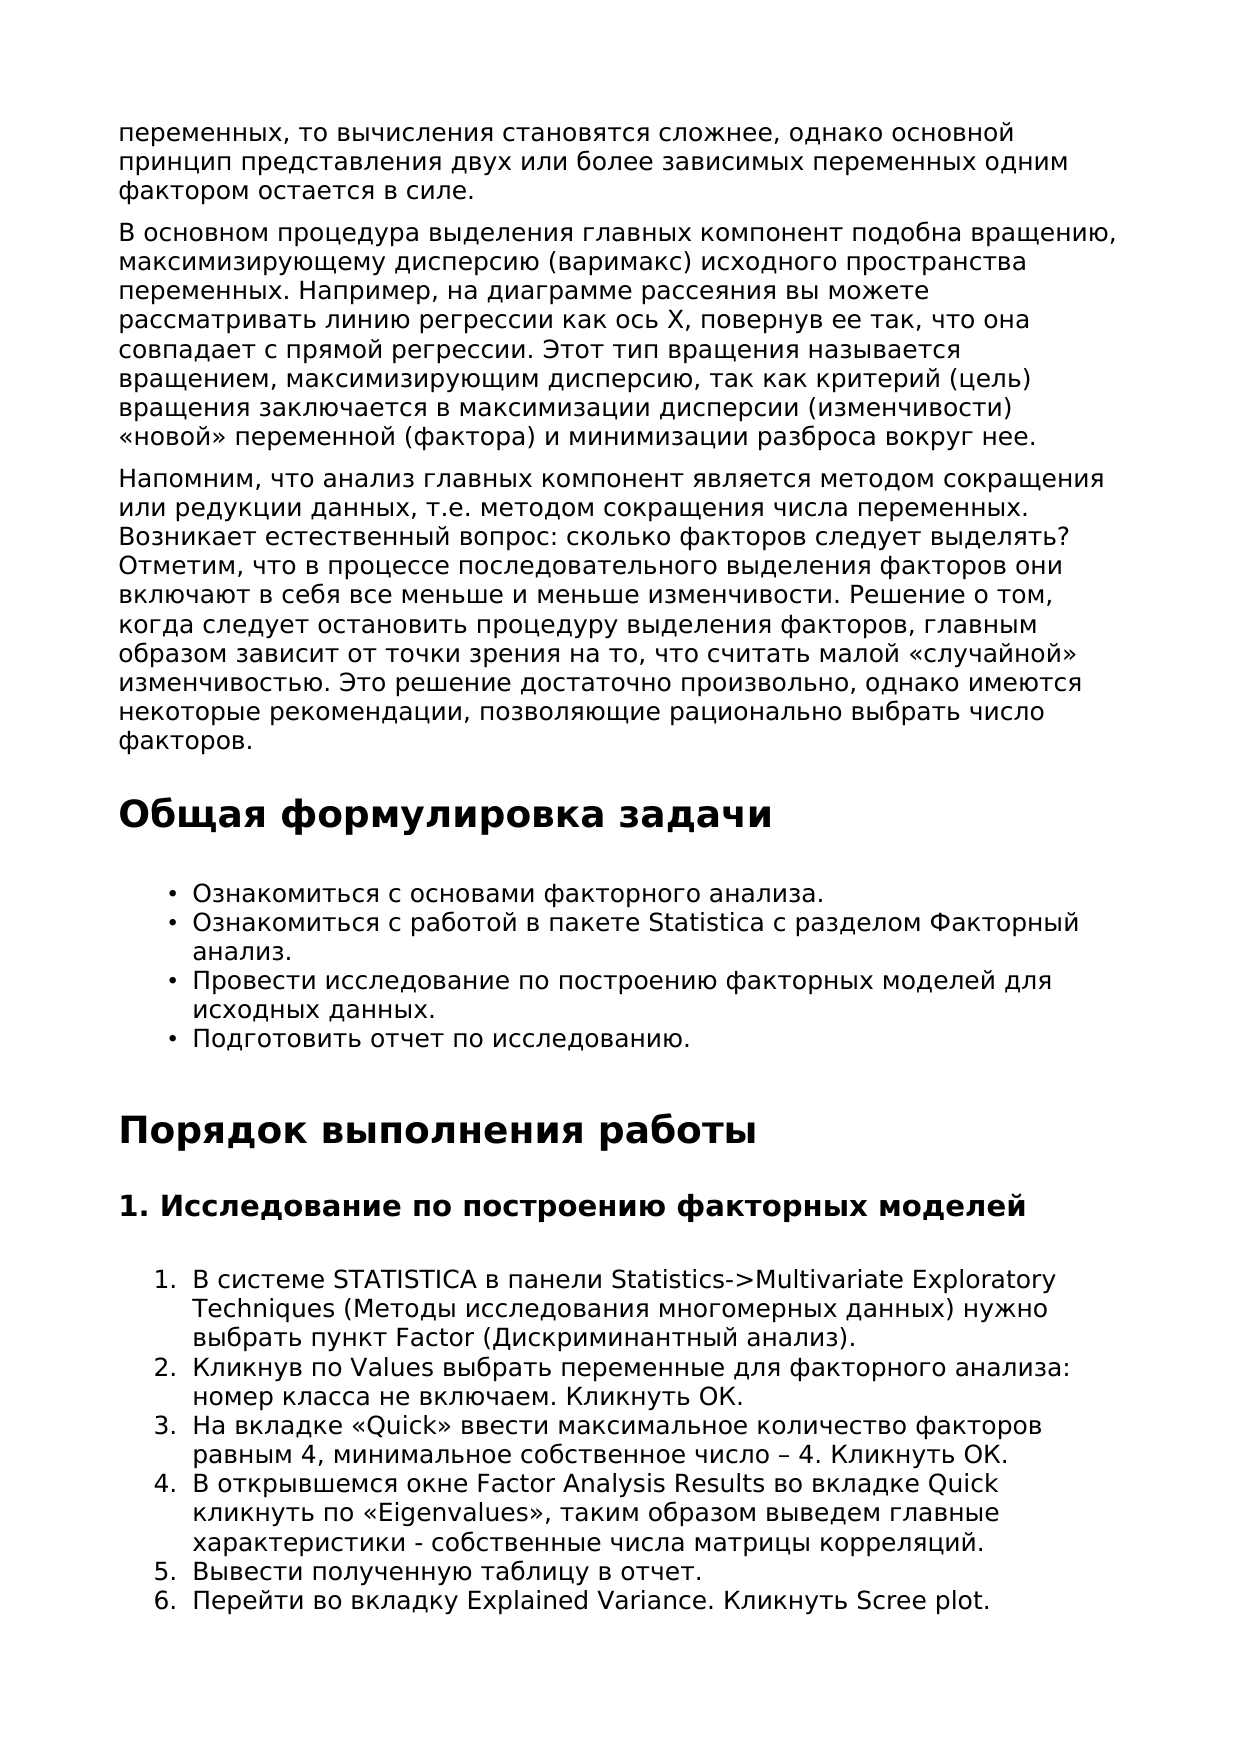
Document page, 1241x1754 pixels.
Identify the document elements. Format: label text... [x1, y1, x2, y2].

list Перейти во вкладку Explained Variance. Кликнуть Scree plot. [177, 1586, 1122, 1615]
list Провести исследование по построению факторных моделей для исходных данных. [177, 966, 1122, 1024]
list Ознакомиться с работой в пакете Statistica c разделом Факторный анализ. [177, 908, 1122, 966]
list Кликнув по Values выбрать переменные для факторного анализа: номер класса не включаем. Кликнуть ОК. [177, 1353, 1122, 1411]
list Подготовить отчет по исследованию. [177, 1024, 1122, 1054]
text В основном процедура выделения главных компонент подобна вращению, максимизирующему дисперсию (варимакс) исходного пространства переменных. Например, на диаграмме рассеяния вы можете рассматривать линию регрессии как ось X, повернув ее так, что она совпадает с прямой регрессии. Этот тип вращения называется вращением, максимизирующим дисперсию, так как критерий (цель) вращения заключается в максимизации дисперсии (изменчивости) «новой» переменной (фактора) и минимизации разброса вокруг нее. [118, 218, 1122, 451]
subtitle Общая формулировка задачи [118, 793, 1122, 837]
text Напомним, что анализ главных компонент является методом сокращения или редукции данных, т.е. методом сокращения числа переменных. Возникает естественный вопрос: сколько факторов следует выделять? Отметим, что в процессе последовательного выделения факторов они включают в себя все меньше и меньше изменчивости. Решение о том, когда следует остановить процедуру выделения факторов, главным образом зависит от точки зрения на то, что считать малой «случайной» изменчивостью. Это решение достаточно произвольно, однако имеются некоторые рекомендации, позволяющие рационально выбрать число факторов. [118, 464, 1122, 756]
list На вкладке «Quick» ввести максимальное количество факторов равным 4, минимальное собственное число – 4. Кликнуть ОК. [177, 1411, 1122, 1469]
list Ознакомиться с основами факторного анализа. [177, 879, 1122, 908]
text переменных, то вычисления становятся сложнее, однако основной принцип представления двух или более зависимых переменных одним фактором остается в силе. [118, 118, 1122, 206]
subtitle 1. Исследование по построению факторных моделей [118, 1189, 1122, 1223]
list В системе STATISTICA в панели Statistics->Multivariate Exploratory Techniques (Методы исследования многомерных данных) нужно выбрать пункт Factor (Дискриминантный анализ). [177, 1265, 1122, 1353]
list Вывести полученную таблицу в отчет. [177, 1557, 1122, 1586]
subtitle Порядок выполнения работы [118, 1108, 1122, 1152]
list В открывшемся окне Factor Analysis Results во вкладке Quick кликнуть по «Eigenvalues», таким образом выведем главные характеристики - собственные числа матрицы корреляций. [177, 1469, 1122, 1557]
